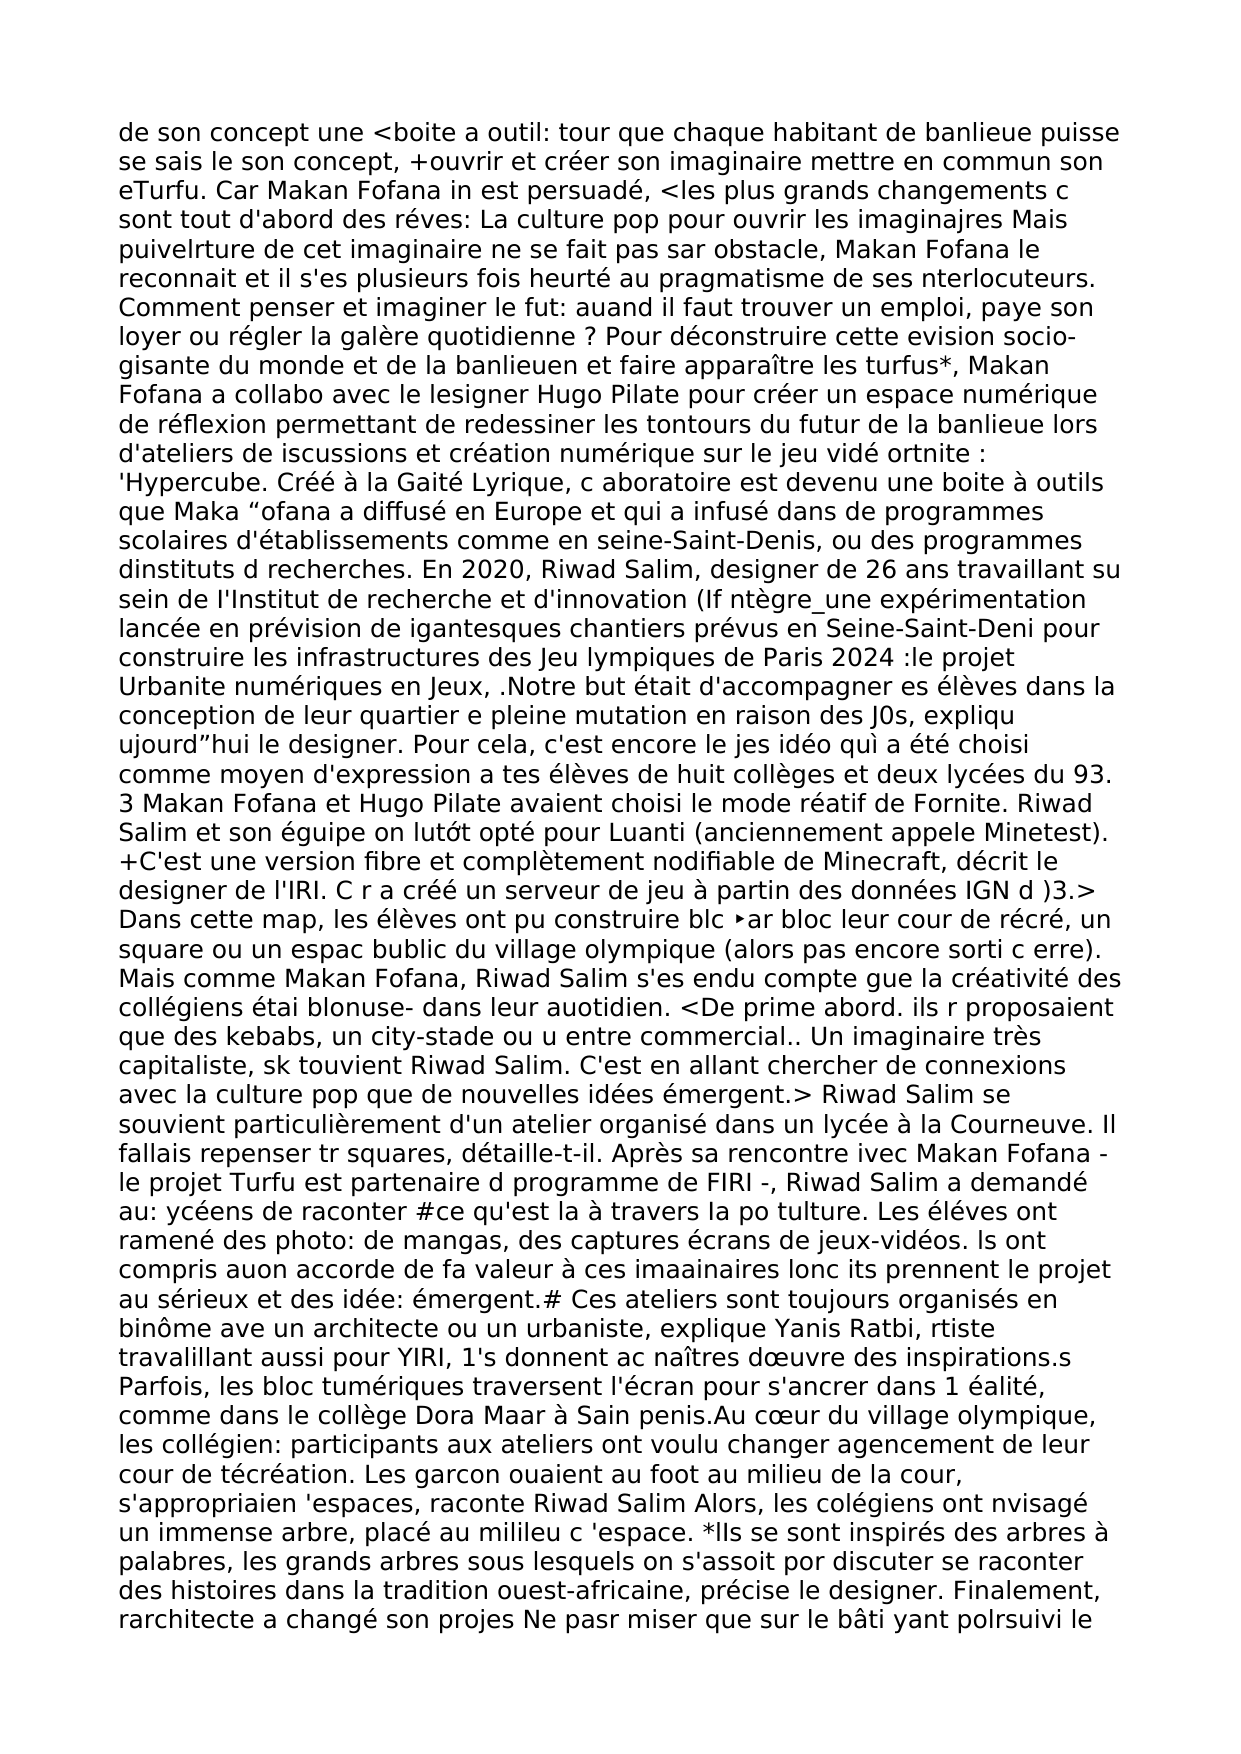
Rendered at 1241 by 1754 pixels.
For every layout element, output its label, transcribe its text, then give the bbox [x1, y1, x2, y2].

text de son concept une <boite a outil: tour que chaque habitant de banlieue puisse se sais le son concept, +ouvrir et créer son imaginaire mettre en commun son eTurfu. Car Makan Fofana in est persuadé, <les plus grands changements c sont tout d'abord des réves: La culture pop pour ouvrir les imaginajres Mais puivelrture de cet imaginaire ne se fait pas sar obstacle, Makan Fofana le reconnait et il s'es plusieurs fois heurté au pragmatisme de ses nterlocuteurs. Comment penser et imaginer le fut: auand il faut trouver un emploi, paye son loyer ou régler la galère quotidienne ? Pour déconstruire cette evision socio-gisante du monde et de la banlieuen et faire apparaître les turfus*, Makan Fofana a collabo avec le lesigner Hugo Pilate pour créer un espace numérique de réflexion permettant de redessiner les tontours du futur de la banlieue lors d'ateliers de iscussions et création numérique sur le jeu vidé ortnite : 'Hypercube. Créé à la Gaité Lyrique, c aboratoire est devenu une boite à outils que Maka “ofana a diffusé en Europe et qui a infusé dans de programmes scolaires d'établissements comme en seine-Saint-Denis, ou des programmes dinstituts d recherches. En 2020, Riwad Salim, designer de 26 ans travaillant su sein de I'Institut de recherche et d'innovation (If ntègre_une expérimentation lancée en prévision de igantesques chantiers prévus en Seine-Saint-Deni pour construire les infrastructures des Jeu lympiques de Paris 2024 :le projet Urbanite numériques en Jeux, .Notre but était d'accompagner es élèves dans la conception de leur quartier e pleine mutation en raison des J0s, expliqu ujourd”hui le designer. Pour cela, c'est encore le jes idéo quì a été choisi comme moyen d'expression a tes élèves de huit collèges et deux lycées du 93. 3 Makan Fofana et Hugo Pilate avaient choisi le mode réatif de Fornite. Riwad Salim et son éguipe on lutớt opté pour Luanti (anciennement appele Minetest). +C'est une version fibre et complètement nodifiable de Minecraft, décrit le designer de l'IRI. C r a créé un serveur de jeu à partin des données IGN d )3.> Dans cette map, les élèves ont pu construire blc ‣ar bloc leur cour de récré, un square ou un espac bublic du village olympique (alors pas encore sorti c erre). Mais comme Makan Fofana, Riwad Salim s'es endu compte gue la créativité des collégiens étai blonuse- dans leur auotidien. <De prime abord. ils r proposaient que des kebabs, un city-stade ou u entre commercial.. Un imaginaire très capitaliste, sk touvient Riwad Salim. C'est en allant chercher de connexions avec la culture pop que de nouvelles idées émergent.> Riwad Salim se souvient particulièrement d'un atelier organisé dans un lycée à la Courneuve. Il fallais repenser tr squares, détaille-t-il. Après sa rencontre ivec Makan Fofana - le projet Turfu est partenaire d programme de FIRI -, Riwad Salim a demandé au: ycéens de raconter #ce qu'est la à travers Ia po tulture. Les éléves ont ramené des photo: de mangas, des captures écrans de jeux-vidéos. ls ont compris auon accorde de fa valeur à ces imaainaires lonc its prennent le projet au sérieux et des idée: émergent.# Ces ateliers sont toujours organisés en binôme ave un architecte ou un urbaniste, explique Yanis Ratbi, rtiste travalillant aussi pour YIRI, 1's donnent ac naîtres dœuvre des inspirations.s Parfois, les bloc tumériques traversent l'écran pour s'ancrer dans 1 éalité, comme dans le collège Dora Maar à Sain penis.Au cœur du village olympique, les collégien: participants aux ateliers ont voulu changer agencement de leur cour de técréation. Les garcon ouaient au foot au milieu de la cour, s'appropriaien 'espaces, raconte Riwad Salim Alors, les colégiens ont nvisagé un immense arbre, placé au milileu c 'espace. *lIs se sont inspirés des arbres à palabres, les grands arbres sous lesquels on s'assoit por discuter se raconter des histoires dans la tradition ouest-africaine, précise le designer. Finalement, rarchitecte a changé son projes Ne pasr miser que sur le bâti yant polrsuivi le [118, 118, 1122, 1635]
